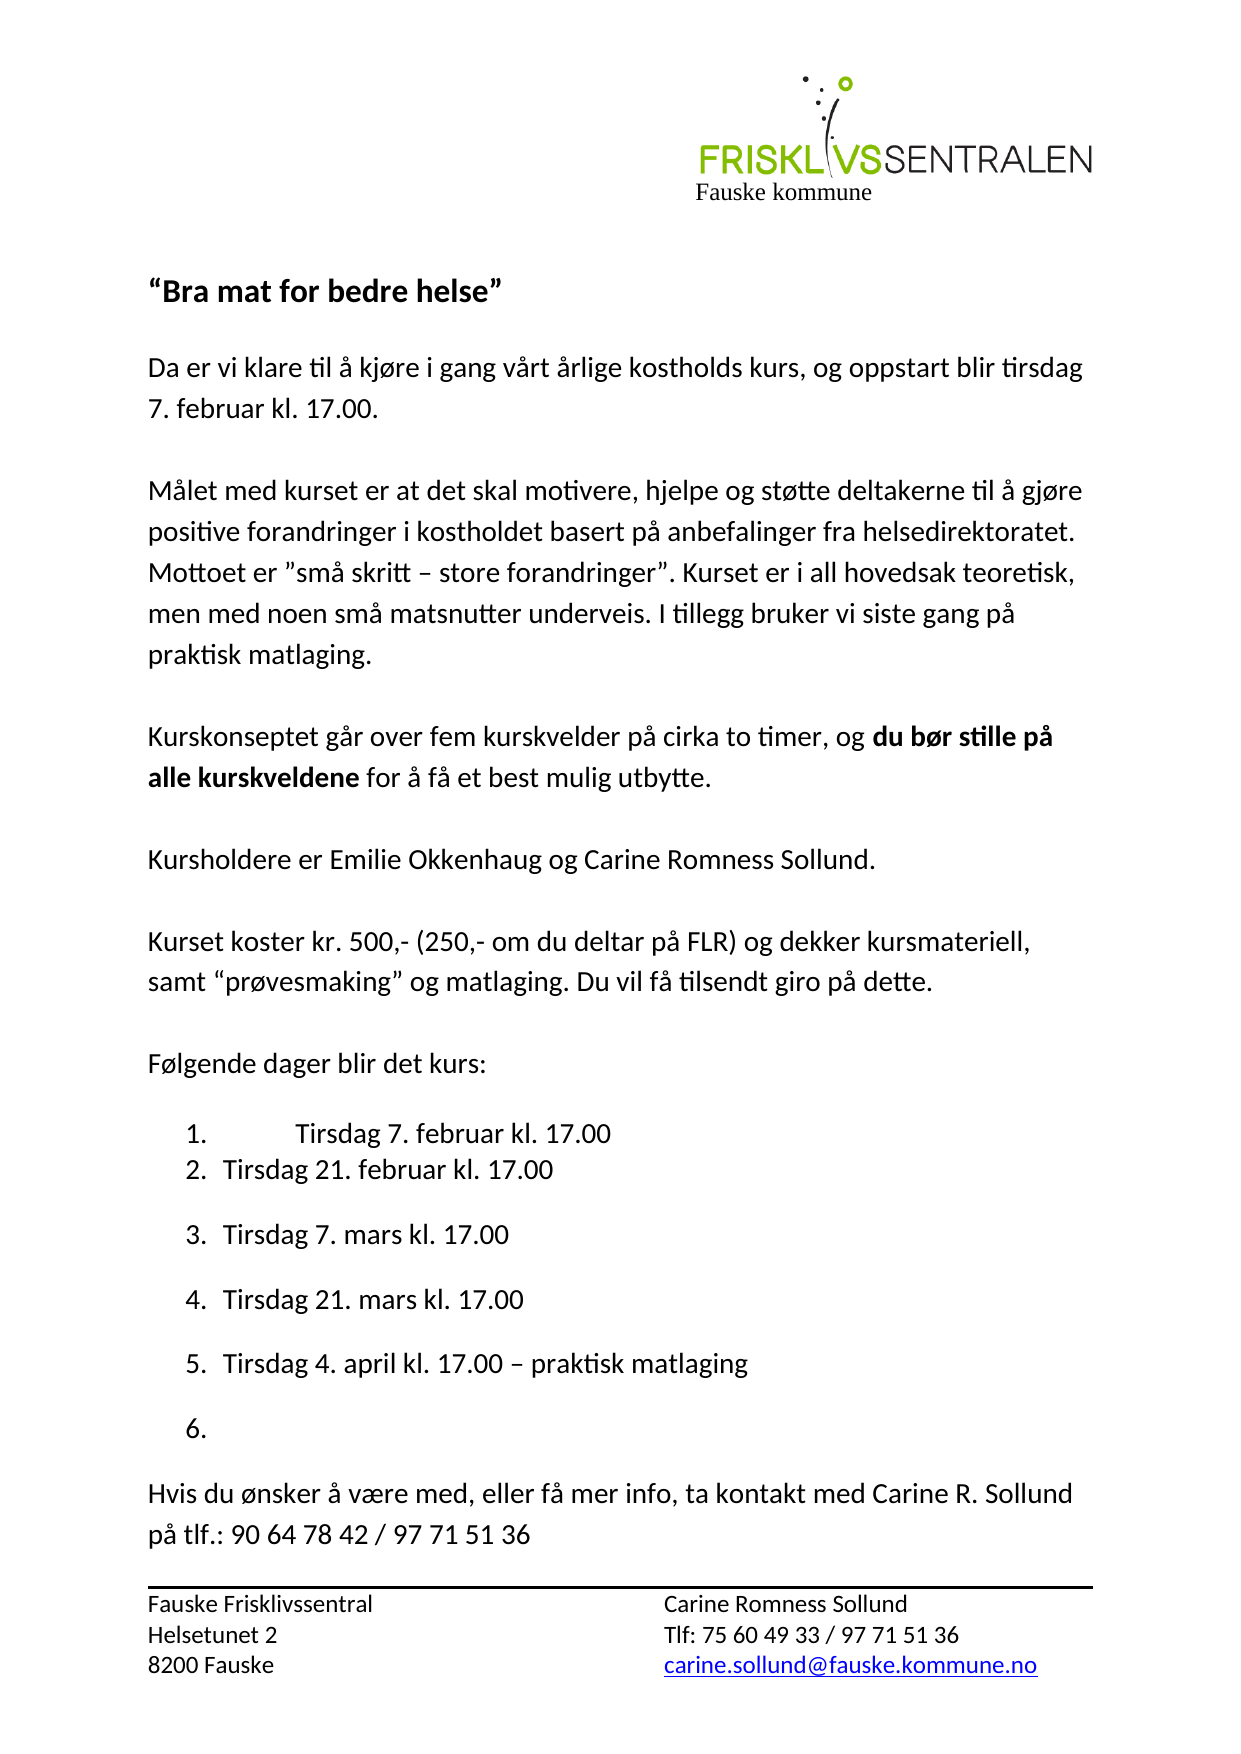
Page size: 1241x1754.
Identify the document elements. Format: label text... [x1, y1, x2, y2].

text Følgende dager blir det kurs: [148, 1045, 1093, 1081]
text “Bra mat for bedre helse” [148, 271, 1093, 311]
picture [698, 73, 1093, 178]
list Tirsdag 21. februar kl. 17.00 [185, 1151, 1093, 1187]
list Tirsdag 7. februar kl. 17.00 [185, 1116, 1093, 1151]
text Hvis du ønsker å være med, eller få mer info, ta kontakt med Carine R. Sollund på tlf.: 90 64 78 42 / 97 71 51 36 [148, 1475, 1093, 1552]
text Da er vi klare til å kjøre i gang vårt årlige kostholds kurs, og oppstart blir tirsdag 7. februar kl. 17.00. [148, 349, 1093, 426]
list Tirsdag 21. mars kl. 17.00 [185, 1281, 1093, 1316]
text Kurset koster kr. 500,- (250,- om du deltar på FLR) og dekker kursmateriell, samt “prøvesmaking” og matlaging. Du vil få tilsendt giro på dette. [148, 923, 1093, 999]
text Målet med kurset er at det skal motivere, hjelpe og støtte deltakerne til å gjøre positive forandringer i kostholdet basert på anbefalinger fra helsedirektoratet. Mottoet er ”små skritt – store forandringer”. Kurset er i all hovedsak teoretisk, men med noen små matsnutter underveis. I tillegg bruker vi siste gang på praktisk matlaging. [148, 472, 1093, 672]
list Tirsdag 4. april kl. 17.00 – praktisk matlaging [185, 1346, 1093, 1381]
text Kursholdere er Emilie Okkenhaug og Carine Romness Sollund. [148, 841, 1093, 876]
text Kurskonseptet går over fem kurskvelder på cirka to timer, og du bør stille på alle kurskveldene for å få et best mulig utbytte. [148, 718, 1093, 794]
list Tirsdag 7. mars kl. 17.00 [185, 1216, 1093, 1252]
